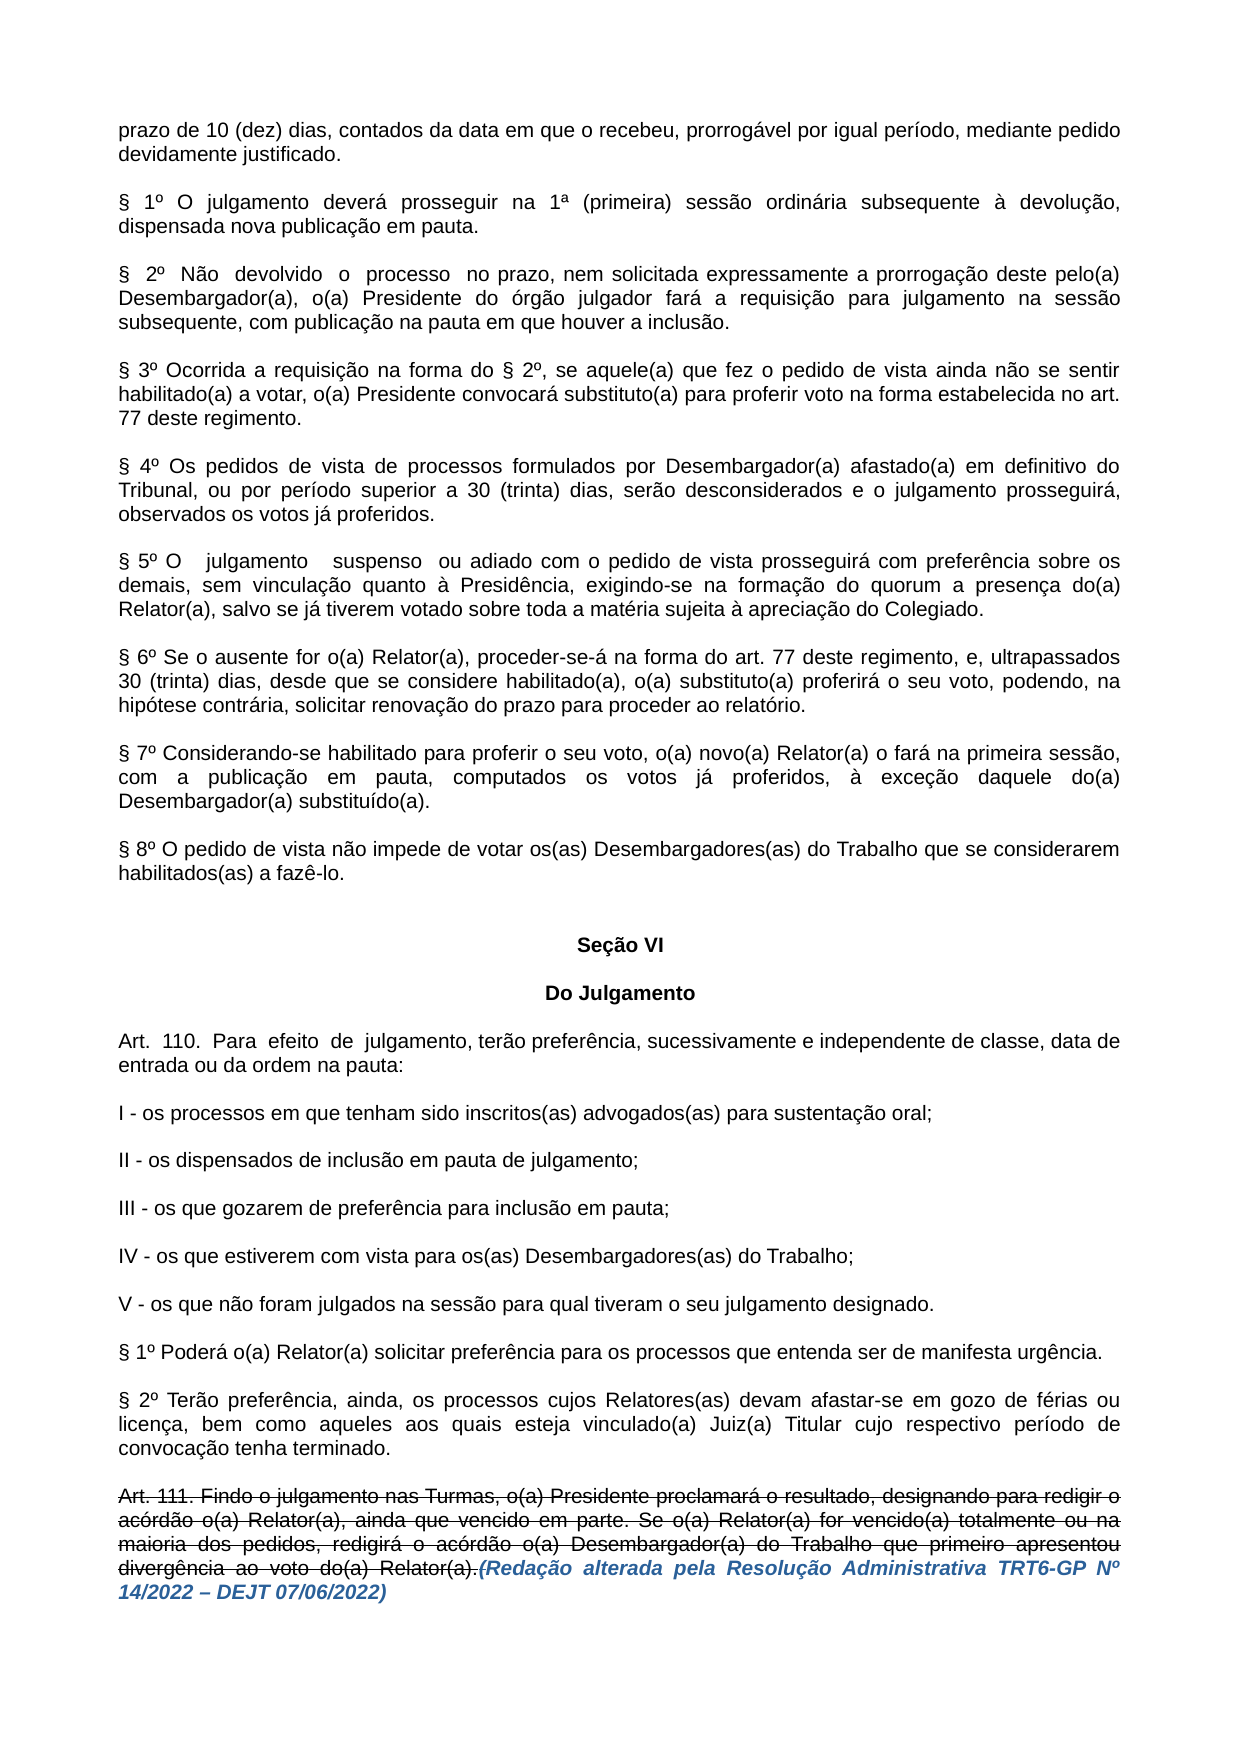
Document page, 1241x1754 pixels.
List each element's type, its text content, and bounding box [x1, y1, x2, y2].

text V - os que não foram julgados na sessão para qual tiveram o seu julgamento designado. [118, 1292, 1122, 1316]
text I - os processos em que tenham sido inscritos(as) advogados(as) para sustentação oral; [118, 1100, 1122, 1124]
text Do Julgamento [118, 981, 1122, 1004]
text § 2º Não devolvido o processo no prazo, nem solicitada expressamente a prorrogação deste pelo(a) Desembargador(a), o(a) Presidente do órgão julgador fará a requisição para julgamento na sessão subsequente, com publicação na pauta em que houver a inclusão. [118, 262, 1122, 334]
text II - os dispensados de inclusão em pauta de julgamento; [118, 1148, 1122, 1172]
text Art. 110. Para efeito de julgamento, terão preferência, sucessivamente e independente de classe, data de entrada ou da ordem na pauta: [118, 1028, 1122, 1076]
text Seção VI [118, 933, 1122, 957]
text § 1º O julgamento deverá prosseguir na 1ª (primeira) sessão ordinária subsequente à devolução, dispensada nova publicação em pauta. [118, 190, 1122, 238]
text prazo de 10 (dez) dias, contados da data em que o recebeu, prorrogável por igual período, mediante pedido devidamente justificado. [118, 118, 1122, 166]
text § 1º Poderá o(a) Relator(a) solicitar preferência para os processos que entenda ser de manifesta urgência. [118, 1340, 1122, 1364]
text § 5º O julgamento suspenso ou adiado com o pedido de vista prosseguirá com preferência sobre os demais, sem vinculação quanto à Presidência, exigindo-se na formação do quorum a presença do(a) Relator(a), salvo se já tiverem votado sobre toda a matéria sujeita à apreciação do Colegiado. [118, 549, 1122, 621]
text Art. 111. Findo o julgamento nas Turmas, o(a) Presidente proclamará o resultado, designando para redigir o acórdão o(a) Relator(a), ainda que vencido em parte. Se o(a) Relator(a) for vencido(a) totalmente ou na maioria dos pedidos, redigirá o acórdão o(a) Desembargador(a) do Trabalho que primeiro apresentou divergência ao voto do(a) Relator(a).(Redação alterada pela Resolução Administrativa TRT6-GP Nº 14/2022 – DEJT 07/06/2022) [118, 1484, 1122, 1603]
text § 3º Ocorrida a requisição na forma do § 2º, se aquele(a) que fez o pedido de vista ainda não se sentir habilitado(a) a votar, o(a) Presidente convocará substituto(a) para proferir voto na forma estabelecida no art. 77 deste regimento. [118, 358, 1122, 429]
text IV - os que estiverem com vista para os(as) Desembargadores(as) do Trabalho; [118, 1244, 1122, 1268]
text § 6º Se o ausente for o(a) Relator(a), proceder-se-á na forma do art. 77 deste regimento, e, ultrapassados 30 (trinta) dias, desde que se considere habilitado(a), o(a) substituto(a) proferirá o seu voto, podendo, na hipótese contrária, solicitar renovação do prazo para proceder ao relatório. [118, 645, 1122, 717]
text III - os que gozarem de preferência para inclusão em pauta; [118, 1196, 1122, 1220]
text § 2º Terão preferência, ainda, os processos cujos Relatores(as) devam afastar-se em gozo de férias ou licença, bem como aqueles aos quais esteja vinculado(a) Juiz(a) Titular cujo respectivo período de convocação tenha terminado. [118, 1388, 1122, 1460]
text § 4º Os pedidos de vista de processos formulados por Desembargador(a) afastado(a) em definitivo do Tribunal, ou por período superior a 30 (trinta) dias, serão desconsiderados e o julgamento prosseguirá, observados os votos já proferidos. [118, 453, 1122, 525]
text § 7º Considerando-se habilitado para proferir o seu voto, o(a) novo(a) Relator(a) o fará na primeira sessão, com a publicação em pauta, computados os votos já proferidos, à exceção daquele do(a) Desembargador(a) substituído(a). [118, 741, 1122, 813]
text § 8º O pedido de vista não impede de votar os(as) Desembargadores(as) do Trabalho que se considerarem habilitados(as) a fazê-lo. [118, 837, 1122, 885]
